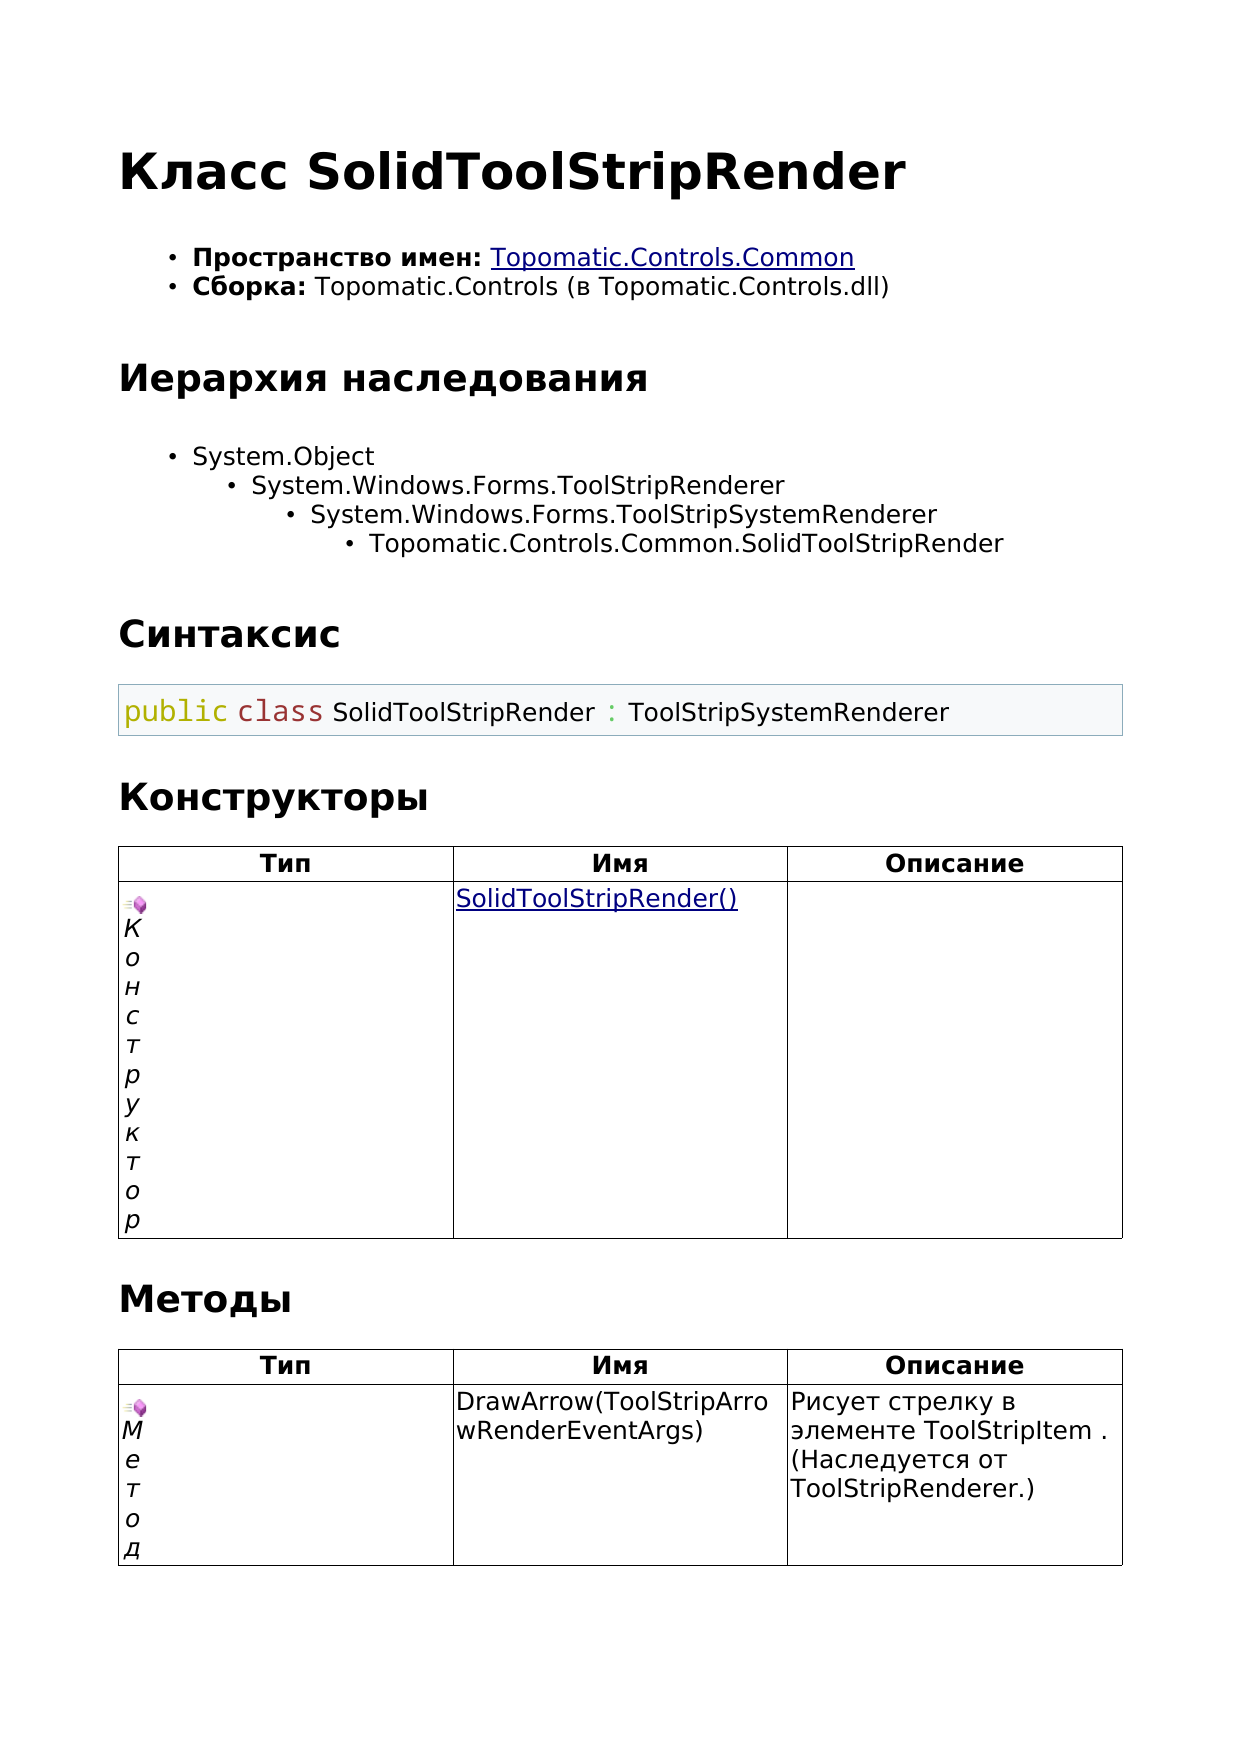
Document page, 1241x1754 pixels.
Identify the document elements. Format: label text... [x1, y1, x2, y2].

list Сборка: Topomatic.Controls (в Topomatic.Controls.dll) [177, 272, 1122, 302]
subtitle Методы [118, 1278, 1122, 1321]
table_cell [119, 1385, 453, 1565]
table_cell SolidToolStripRender() [454, 882, 787, 1238]
table_header Тип [119, 847, 453, 881]
list System.Windows.Forms.ToolStripSystemRenderer [295, 500, 1122, 529]
list System.Windows.Forms.ToolStripRenderer [236, 471, 1122, 500]
picture [121, 896, 147, 914]
list Пространство имен: Topomatic.Controls.Common [177, 243, 1122, 272]
table_header Тип [119, 1350, 453, 1384]
subtitle Класс SolidToolStripRender [118, 143, 1122, 201]
subtitle Конструкторы [118, 775, 1122, 819]
table_cell DrawArrow(ToolStripArrowRenderEventArgs) [454, 1385, 787, 1565]
picture [121, 1399, 147, 1417]
table_cell Рисует стрелку в элементе ToolStripItem . (Наследуется от ToolStripRenderer.) [788, 1385, 1122, 1565]
table_cell [119, 882, 453, 1238]
list System.Object [177, 442, 1122, 471]
table_header Описание [788, 847, 1122, 881]
table_header Имя [454, 847, 787, 881]
table_header public class SolidToolStripRender : ToolStripSystemRenderer [119, 685, 1122, 735]
table_cell [788, 882, 1122, 1238]
table_header Имя [454, 1350, 787, 1384]
subtitle Иерархия наследования [118, 356, 1122, 400]
table_header Описание [788, 1350, 1122, 1384]
list Topomatic.Controls.Common.SolidToolStripRender [354, 529, 1122, 558]
subtitle Синтаксис [118, 613, 1122, 657]
